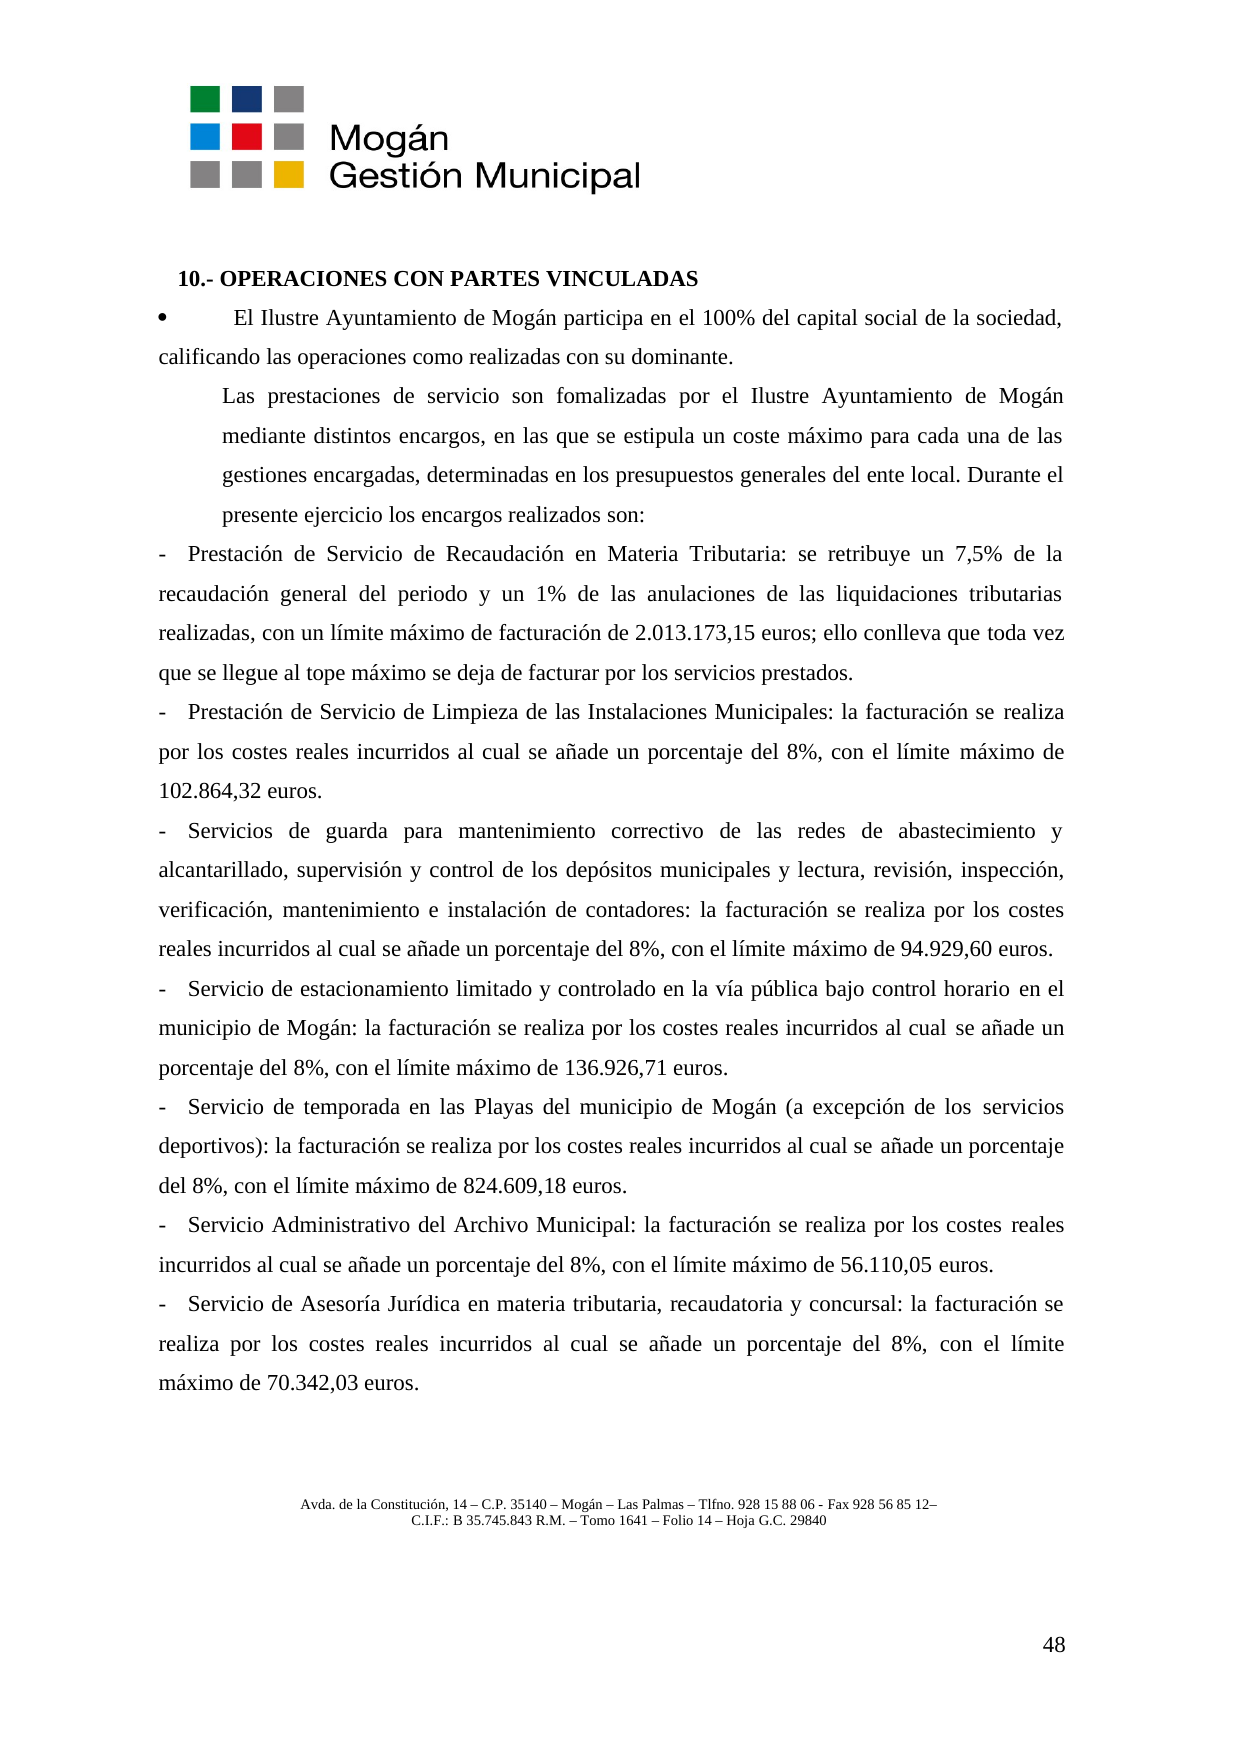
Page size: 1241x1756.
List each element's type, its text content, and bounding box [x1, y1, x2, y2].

list Prestación de Servicio de Recaudación en Materia Tributaria: se retribuye un 7,5% de la recaudación general del periodo y un 1% de las anulaciones de las liquidaciones tributarias realizadas, con un límite máximo de facturación de 2.013.173,15 euros; ello conlleva que toda vez que se llegue al tope máximo se deja de facturar por los servicios prestados. [158, 540, 1064, 685]
list El Ilustre Ayuntamiento de Mogán participa en el 100% del capital social de la sociedad, calificando las operaciones como realizadas con su dominante. [158, 304, 1064, 369]
list Prestación de Servicio de Limpieza de las Instalaciones Municipales: la facturación se realiza por los costes reales incurridos al cual se añade un porcentaje del 8%, con el límite máximo de 102.864,32 euros. [158, 698, 1064, 803]
text Avda. de la Constitución, 14 – C.P. 35140 – Mogán – Las Palmas – Tlfno. 928 15 88 06 - Fax 928 56 85 12– C.I.F.: B 35.745.843 R.M. – Tomo 1641 – Folio 14 – Hoja G.C. 29840 [300, 1495, 972, 1529]
list Servicio de Asesoría Jurídica en materia tributaria, recaudatoria y concursal: la facturación se realiza por los costes reales incurridos al cual se añade un porcentaje del 8%, con el límite máximo de 70.342,03 euros. [158, 1291, 1064, 1396]
list Servicio de temporada en las Playas del municipio de Mogán (a excepción de los servicios deportivos): la facturación se realiza por los costes reales incurridos al cual se añade un porcentaje del 8%, con el límite máximo de 824.609,18 euros. [158, 1093, 1064, 1198]
list Servicios de guarda para mantenimiento correctivo de las redes de abastecimiento y alcantarillado, supervisión y control de los depósitos municipales y lectura, revisión, inspección, verificación, mantenimiento e instalación de contadores: la facturación se realiza por los costes reales incurridos al cual se añade un porcentaje del 8%, con el límite máximo de 94.929,60 euros. [158, 817, 1064, 961]
list Servicio de estacionamiento limitado y controlado en la vía pública bajo control horario en el municipio de Mogán: la facturación se realiza por los costes reales incurridos al cual se añade un porcentaje del 8%, con el límite máximo de 136.926,71 euros. [158, 974, 1064, 1080]
text Las prestaciones de servicio son fomalizadas por el Ilustre Ayuntamiento de Mogán mediante distintos encargos, en las que se estipula un coste máximo para cada una de las gestiones encargadas, determinadas en los presupuestos generales del ente local. Durante el presente ejercicio los encargos realizados son: [222, 382, 1064, 527]
subtitle 10.- OPERACIONES CON PARTES VINCULADAS [177, 265, 1122, 292]
list Servicio Administrativo del Archivo Municipal: la facturación se realiza por los costes reales incurridos al cual se añade un porcentaje del 8%, con el límite máximo de 56.110,05 euros. [158, 1211, 1064, 1277]
